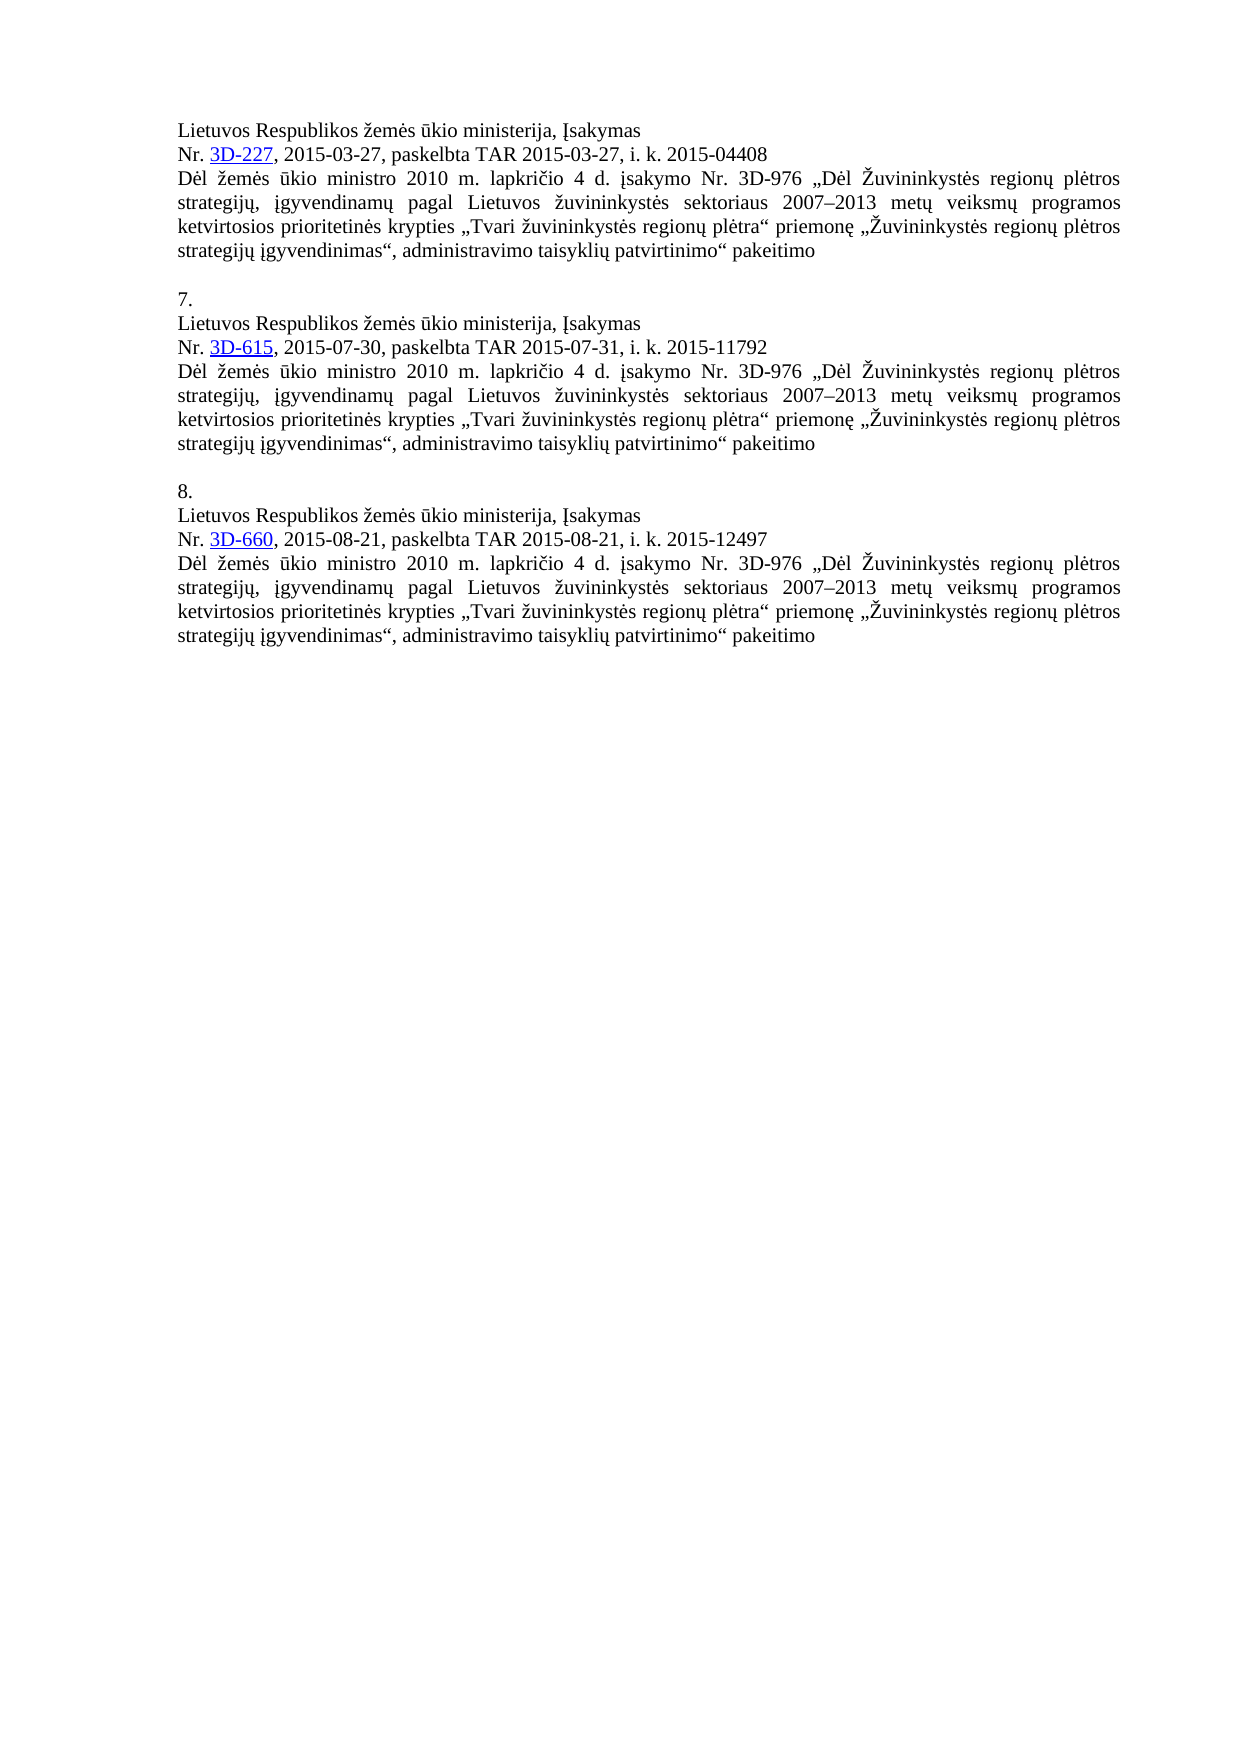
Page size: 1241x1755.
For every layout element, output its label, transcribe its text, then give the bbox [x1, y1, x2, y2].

text Nr. 3D-660, 2015-08-21, paskelbta TAR 2015-08-21, i. k. 2015-12497 [177, 527, 1122, 551]
text Lietuvos Respublikos žemės ūkio ministerija, Įsakymas [177, 503, 1122, 527]
text Nr. 3D-615, 2015-07-30, paskelbta TAR 2015-07-31, i. k. 2015-11792 [177, 335, 1122, 359]
text Dėl žemės ūkio ministro 2010 m. lapkričio 4 d. įsakymo Nr. 3D-976 „Dėl Žuvininkystės regionų plėtros strategijų, įgyvendinamų pagal Lietuvos žuvininkystės sektoriaus 2007–2013 metų veiksmų programos ketvirtosios prioritetinės krypties „Tvari žuvininkystės regionų plėtra“ priemonę „Žuvininkystės regionų plėtros strategijų įgyvendinimas“, administravimo taisyklių patvirtinimo“ pakeitimo [177, 359, 1122, 455]
text Nr. 3D-227, 2015-03-27, paskelbta TAR 2015-03-27, i. k. 2015-04408 [177, 142, 1122, 166]
text Lietuvos Respublikos žemės ūkio ministerija, Įsakymas [177, 118, 1122, 142]
text Dėl žemės ūkio ministro 2010 m. lapkričio 4 d. įsakymo Nr. 3D-976 „Dėl Žuvininkystės regionų plėtros strategijų, įgyvendinamų pagal Lietuvos žuvininkystės sektoriaus 2007–2013 metų veiksmų programos ketvirtosios prioritetinės krypties „Tvari žuvininkystės regionų plėtra“ priemonę „Žuvininkystės regionų plėtros strategijų įgyvendinimas“, administravimo taisyklių patvirtinimo“ pakeitimo [177, 551, 1122, 647]
text Lietuvos Respublikos žemės ūkio ministerija, Įsakymas [177, 311, 1122, 335]
text Dėl žemės ūkio ministro 2010 m. lapkričio 4 d. įsakymo Nr. 3D-976 „Dėl Žuvininkystės regionų plėtros strategijų, įgyvendinamų pagal Lietuvos žuvininkystės sektoriaus 2007–2013 metų veiksmų programos ketvirtosios prioritetinės krypties „Tvari žuvininkystės regionų plėtra“ priemonę „Žuvininkystės regionų plėtros strategijų įgyvendinimas“, administravimo taisyklių patvirtinimo“ pakeitimo [177, 166, 1122, 262]
text 8. [177, 479, 1122, 503]
text 7. [177, 287, 1122, 311]
